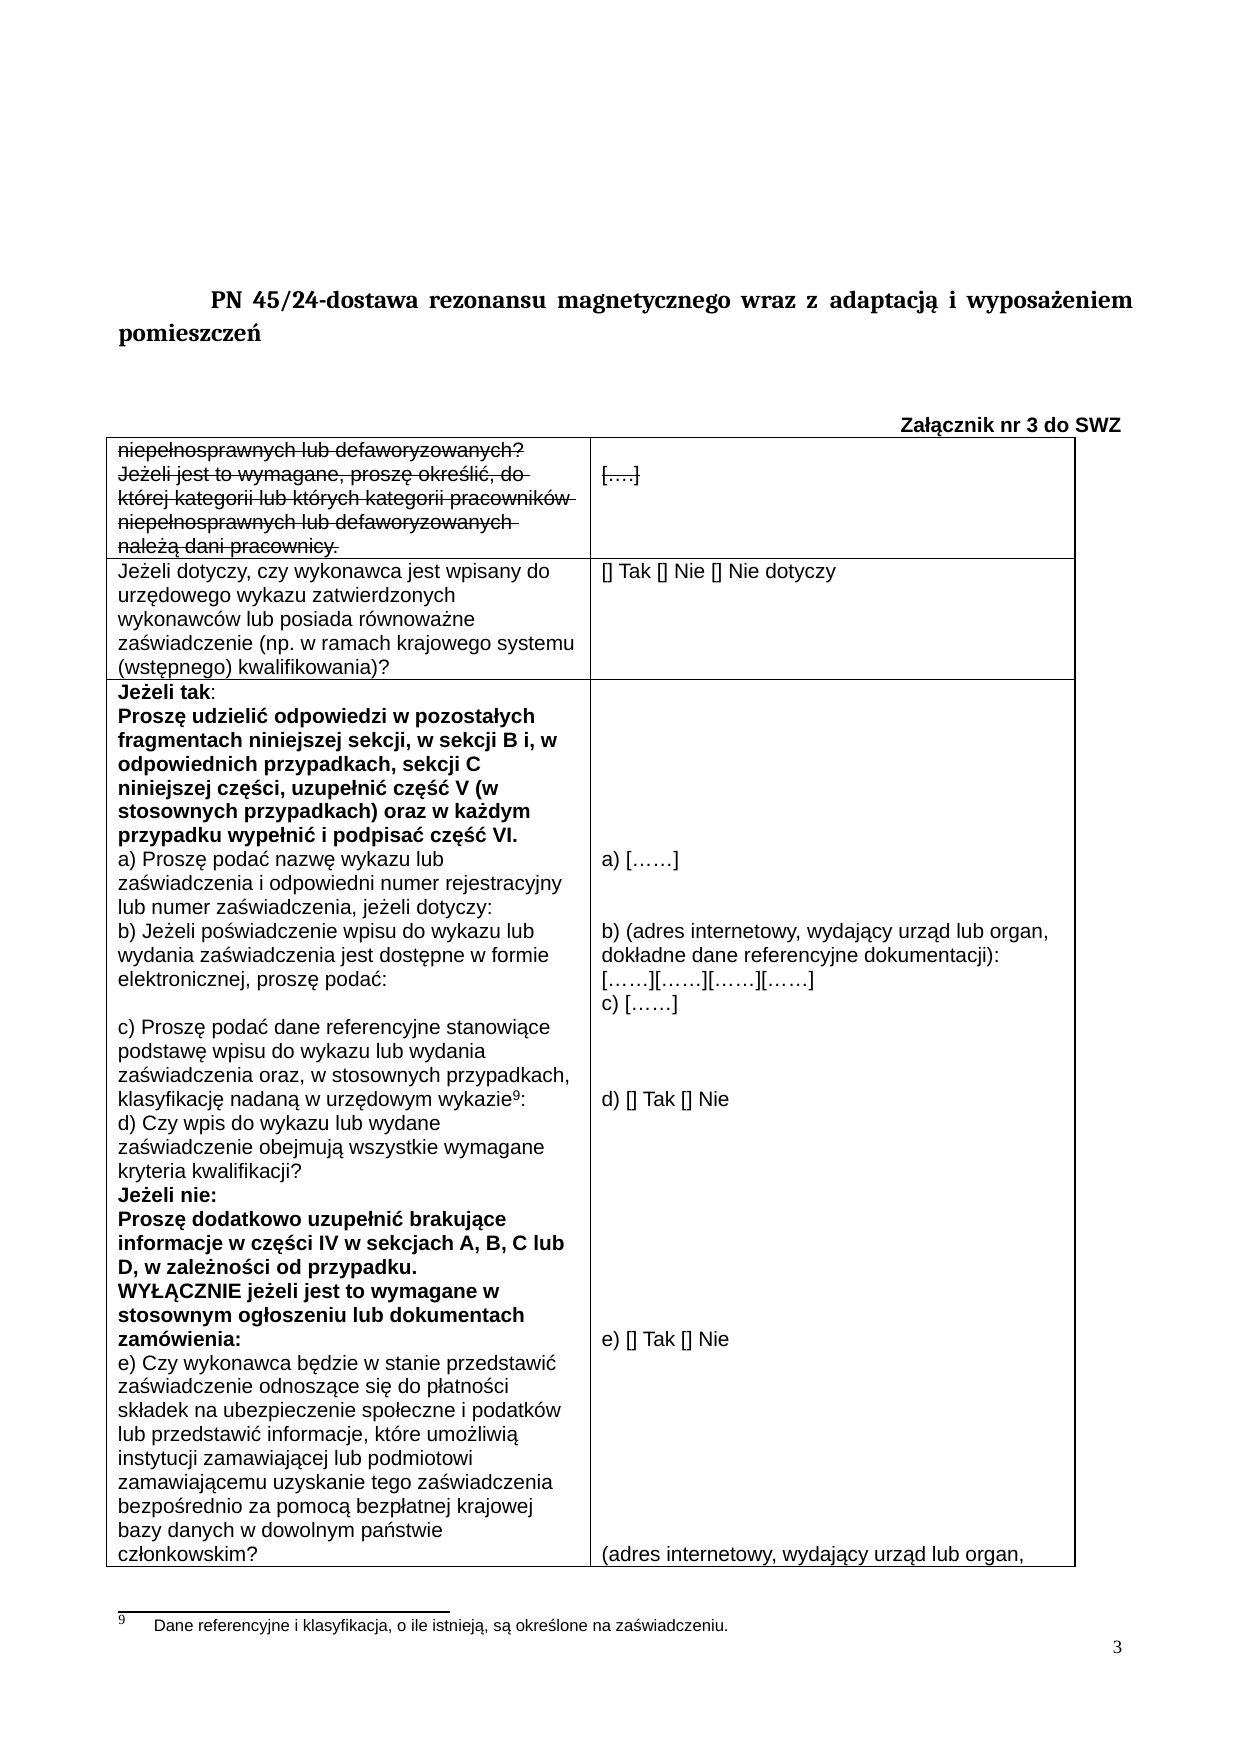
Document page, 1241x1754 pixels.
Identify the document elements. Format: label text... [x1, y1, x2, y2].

table_cell Jeżeli dotyczy, czy wykonawca jest wpisany do urzędowego wykazu zatwierdzonych wykonawców lub posiada równoważne zaświadczenie (np. w ramach krajowego systemu (wstępnego) kwalifikowania)? [107, 559, 590, 678]
table_cell [] Tak [] Nie [] Nie dotyczy [591, 559, 1074, 678]
table_cell a) [……] b) (adres internetowy, wydający urząd lub organ, dokładne dane referencyjne dokumentacji): [……][……][……][……] c) [……] d) [] Tak [] Nie e) [] Tak [] Nie (adres internetowy, wydający urząd lub organ, [591, 680, 1074, 1566]
table_cell niepełnosprawnych lub defaworyzowanych? Jeżeli jest to wymagane, proszę określić, do której kategorii lub których kategorii pracowników niepełnosprawnych lub defaworyzowanych należą dani pracownicy. [107, 438, 590, 558]
table_cell Jeżeli tak: Proszę udzielić odpowiedzi w pozostałych fragmentach niniejszej sekcji, w sekcji B i, w odpowiednich przypadkach, sekcji C niniejszej części, uzupełnić część V (w stosownych przypadkach) oraz w każdym przypadku wypełnić i podpisać część VI. a) Proszę podać nazwę wykazu lub zaświadczenia i odpowiedni numer rejestracyjny lub numer zaświadczenia, jeżeli dotyczy: b) Jeżeli poświadczenie wpisu do wykazu lub wydania zaświadczenia jest dostępne w formie elektronicznej, proszę podać: c) Proszę podać dane referencyjne stanowiące podstawę wpisu do wykazu lub wydania zaświadczenia oraz, w stosownych przypadkach, klasyfikację nadaną w urzędowym wykazie: d) Czy wpis do wykazu lub wydane zaświadczenie obejmują wszystkie wymagane kryteria kwalifikacji? Jeżeli nie: Proszę dodatkowo uzupełnić brakujące informacje w części IV w sekcjach A, B, C lub D, w zależności od przypadku. WYŁĄCZNIE jeżeli jest to wymagane w stosownym ogłoszeniu lub dokumentach zamówienia: e) Czy wykonawca będzie w stanie przedstawić zaświadczenie odnoszące się do płatności składek na ubezpieczenie społeczne i podatków lub przedstawić informacje, które umożliwią instytucji zamawiającej lub podmiotowi zamawiającemu uzyskanie tego zaświadczenia bezpośrednio za pomocą bezpłatnej krajowej bazy danych w dowolnym państwie członkowskim? [107, 680, 590, 1566]
table_cell [….] [591, 438, 1074, 558]
